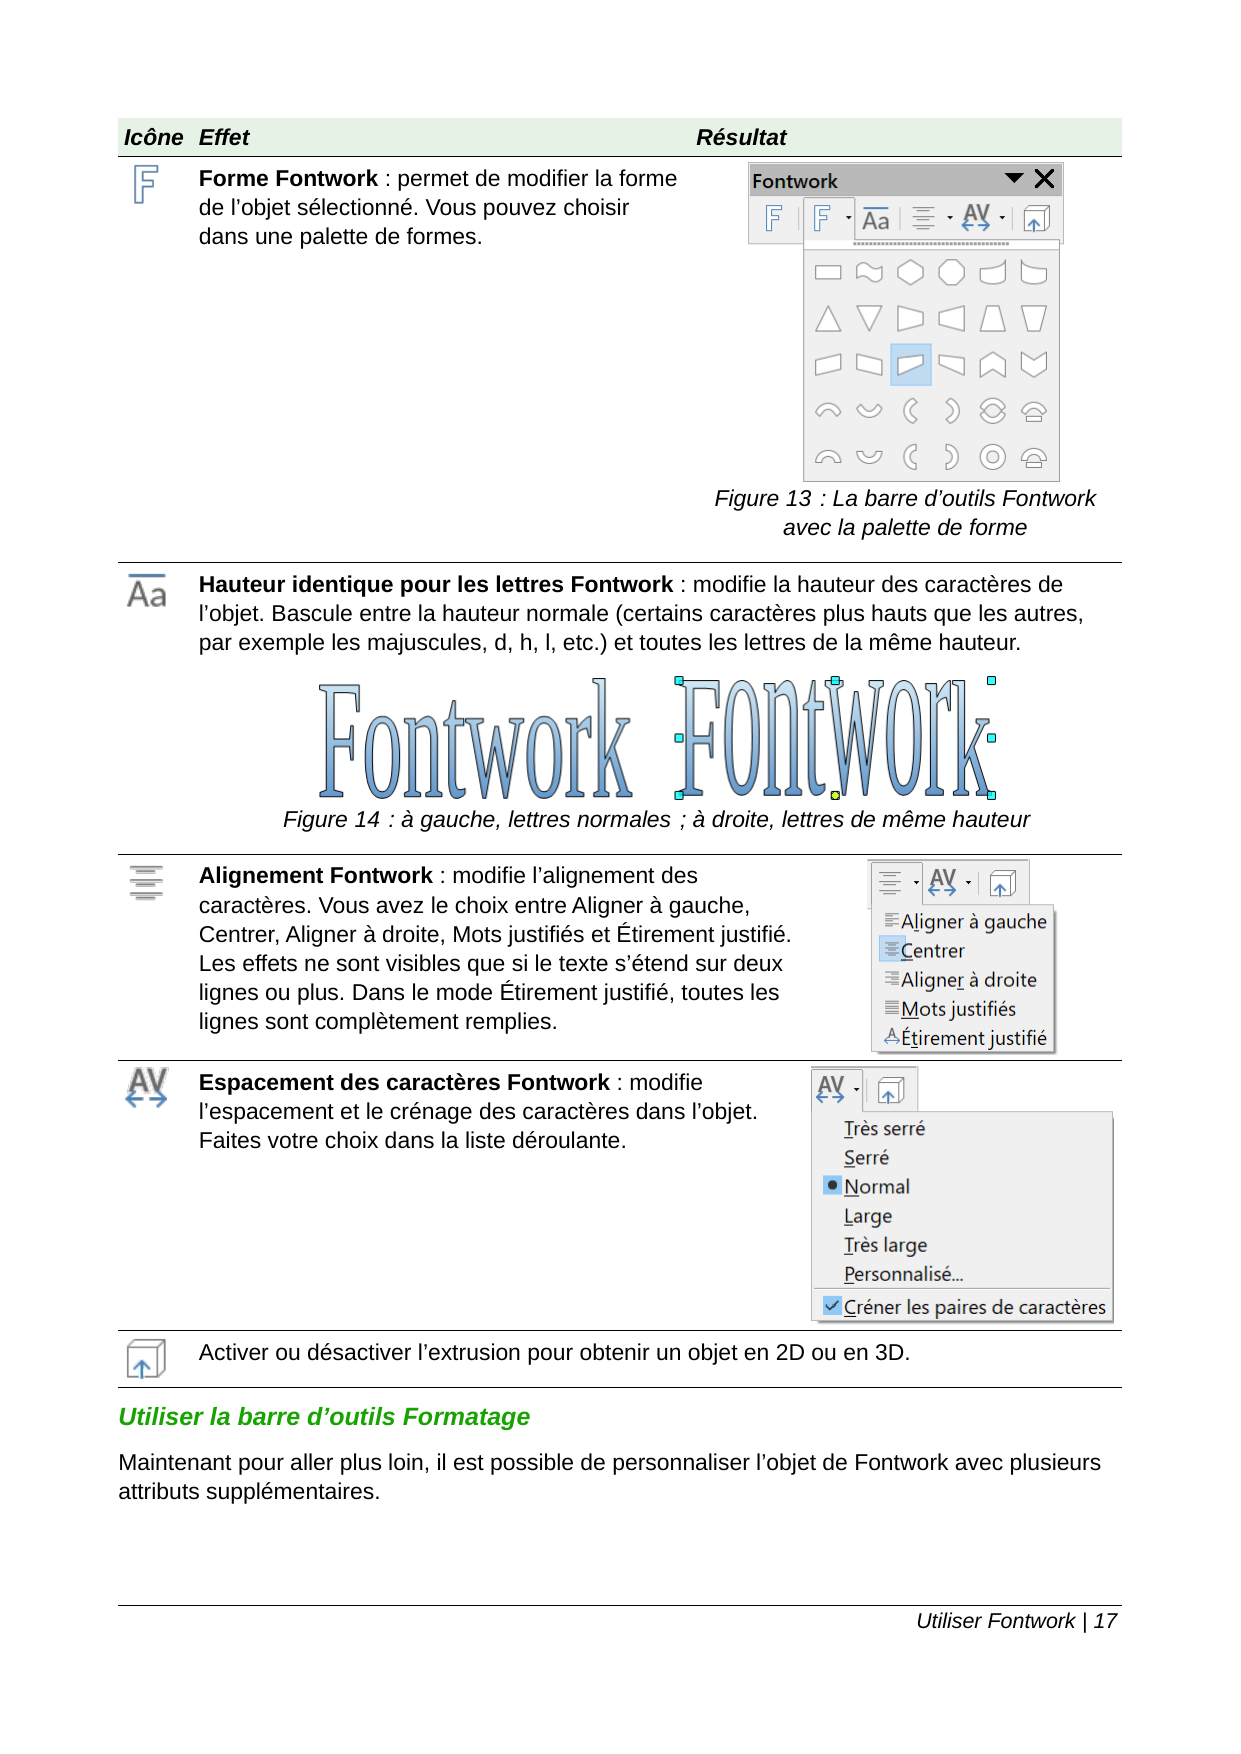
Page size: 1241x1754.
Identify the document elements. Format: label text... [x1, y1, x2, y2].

table_header [118, 855, 193, 1060]
table_cell [118, 1061, 193, 1330]
table_cell Forme Fontwork : permet de modifier la forme de l’objet sélectionné. Vous pouvez choisir dans une palette de formes. [193, 157, 691, 562]
picture [123, 1335, 170, 1382]
table_cell [803, 1061, 1122, 1330]
table_cell [118, 157, 193, 562]
picture [123, 161, 170, 208]
table_header Icône [118, 118, 193, 156]
table_cell Figure 13 : La barre d’outils Fontwork avec la palette de forme [691, 157, 1122, 562]
picture [123, 1066, 170, 1112]
picture [747, 161, 1066, 483]
picture [123, 567, 170, 614]
subtitle Utiliser la barre d’outils Formatage [118, 1402, 1122, 1431]
table_cell [118, 1331, 193, 1387]
table_cell Activer ou désactiver l’extrusion pour obtenir un objet en 2D ou en 3D. [193, 1331, 1122, 1387]
picture [867, 859, 1058, 1055]
table_cell [118, 563, 193, 854]
picture [306, 669, 1009, 804]
text Maintenant pour aller plus loin, il est possible de personnaliser l’objet de Fontwork avec plusieurs attributs supplémentaires. [118, 1446, 1122, 1504]
table_header Effet [193, 118, 691, 156]
table_header Alignement Fontwork : modifie l’alignement des caractères. Vous avez le choix entre Aligner à gauche, Centrer, Aligner à droite, Mots justifiés et Étirement justifié. Les effets ne sont visibles que si le texte s’étend sur deux lignes ou plus. Dans le mode Étirement justifié, toutes les lignes sont complètement remplies. [193, 855, 803, 1060]
table_header [803, 855, 1122, 1060]
table_header Résultat [691, 118, 1122, 156]
table_cell Espacement des caractères Fontwork : modifie l’espacement et le crénage des caractères dans l’objet. Faites votre choix dans la liste déroulante. [193, 1061, 803, 1330]
picture [123, 859, 170, 906]
picture [811, 1066, 1114, 1325]
table_cell Hauteur identique pour les lettres Fontwork : modifie la hauteur des caractères de l’objet. Bascule entre la hauteur normale (certains caractères plus hauts que les autres, par exemple les majuscules, d, h, l, etc.) et toutes les lettres de la même hauteur. Figure 14 : à gauche, lettres normales ; à droite, lettres de même hauteur [193, 563, 1122, 854]
